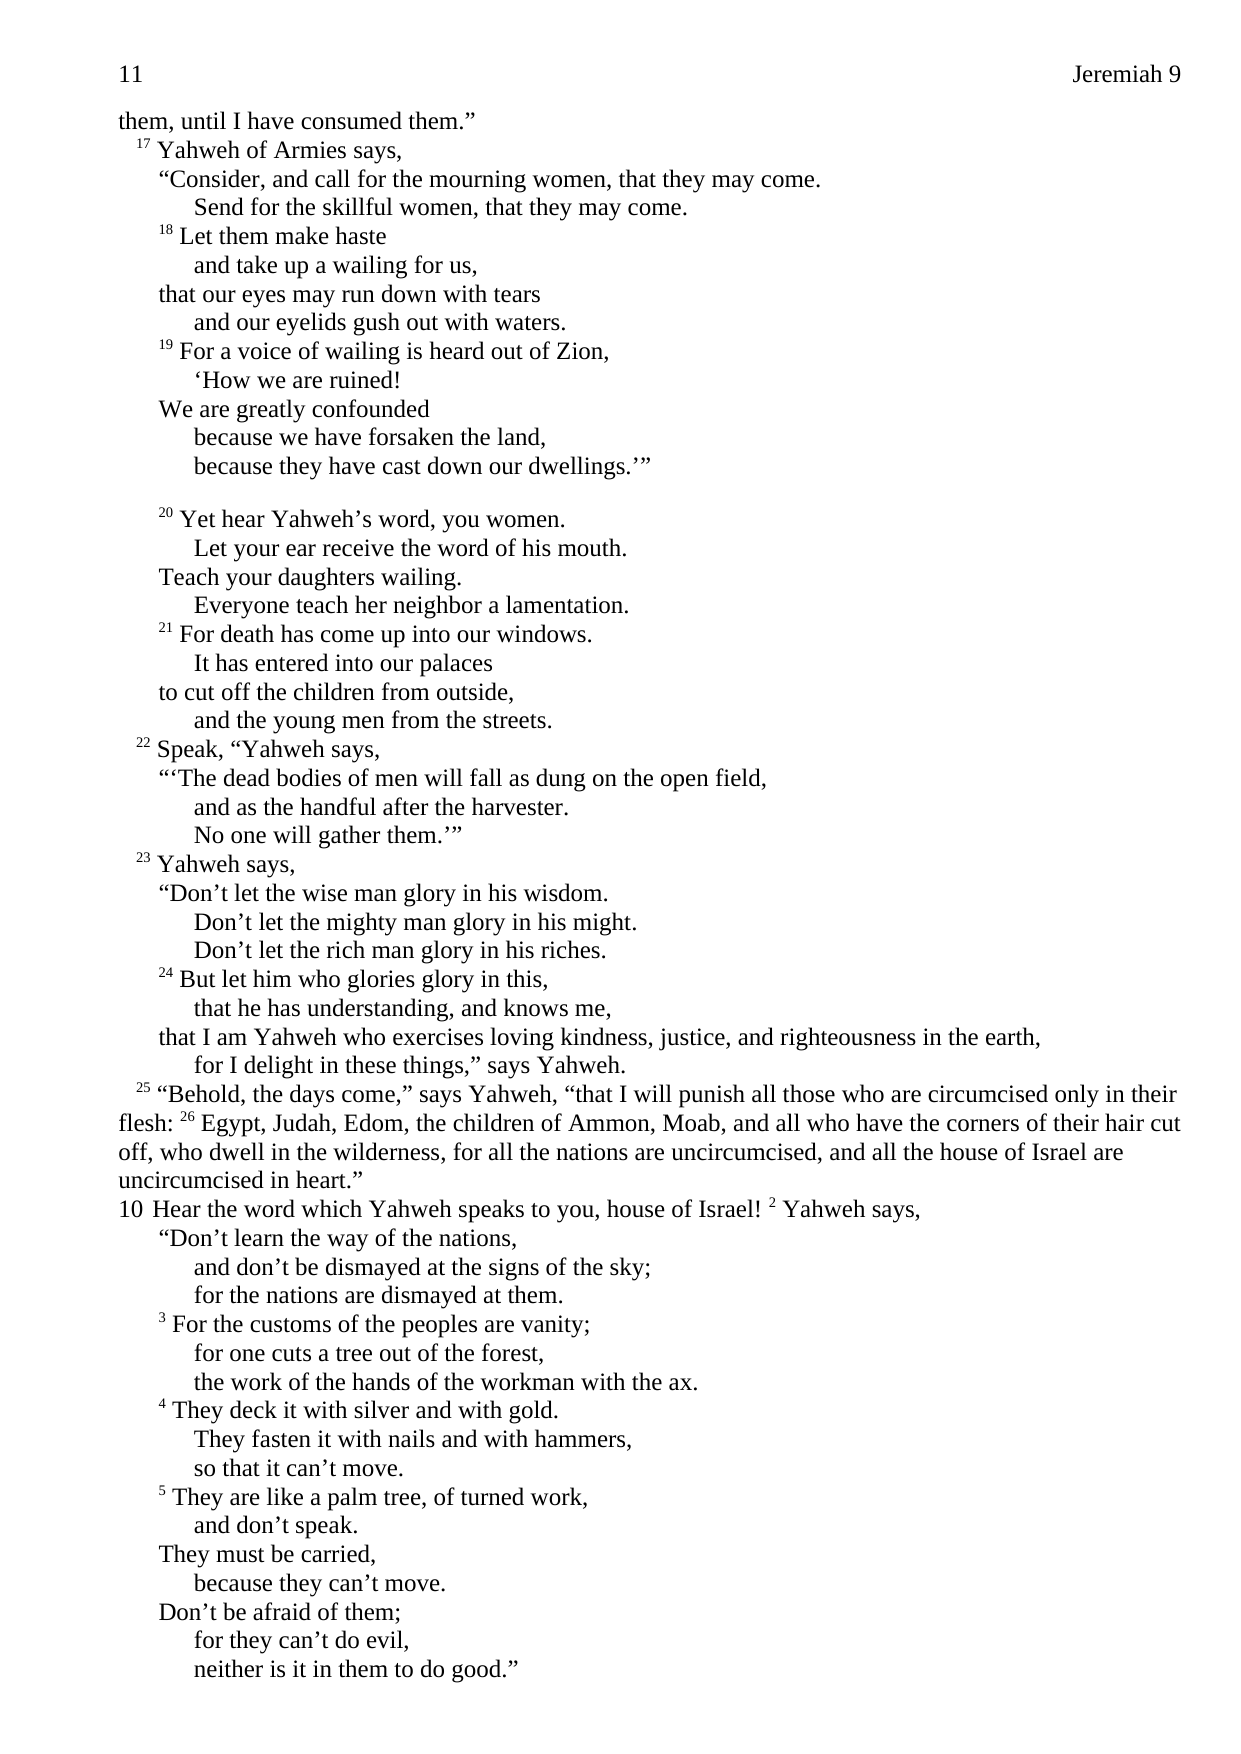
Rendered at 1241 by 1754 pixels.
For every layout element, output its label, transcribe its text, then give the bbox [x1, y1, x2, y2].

text for I delight in these things,” says Yahweh. [194, 1050, 1181, 1079]
text Don’t let the rich man glory in his riches. [194, 935, 1181, 964]
text 18 Let them make haste [158, 221, 1181, 250]
text 10Hear the word which Yahweh speaks to you, house of Israel! 2 Yahweh says, [118, 1194, 1181, 1223]
text ‘How we are ruined! [194, 365, 1181, 394]
text that he has understanding, and knows me, [194, 993, 1181, 1022]
text Let your ear receive the word of his mouth. [194, 533, 1181, 562]
text and don’t be dismayed at the signs of the sky; [194, 1252, 1181, 1280]
text that our eyes may run down with tears [158, 279, 1181, 307]
text because they have cast down our dwellings.’” [194, 451, 1181, 480]
text “Consider, and call for the mourning women, that they may come. [158, 164, 1181, 192]
text Send for the skillful women, that they may come. [194, 192, 1181, 221]
text Everyone teach her neighbor a lamentation. [194, 590, 1181, 619]
text for the nations are dismayed at them. [194, 1280, 1181, 1309]
text We are greatly confounded [158, 394, 1181, 422]
text the work of the hands of the workman with the ax. [194, 1367, 1181, 1395]
text 20 Yet hear Yahweh’s word, you women. [158, 504, 1181, 533]
text “Don’t let the wise man glory in his wisdom. [158, 878, 1181, 907]
text Don’t be afraid of them; [158, 1597, 1181, 1625]
text 4 They deck it with silver and with gold. [158, 1395, 1181, 1424]
text to cut off the children from outside, [158, 677, 1181, 705]
text them, until I have consumed them.” [118, 106, 1181, 135]
text Don’t let the mighty man glory in his might. [194, 907, 1181, 935]
text No one will gather them.’” [194, 820, 1181, 849]
text They must be carried, [158, 1539, 1181, 1568]
text because we have forsaken the land, [194, 422, 1181, 451]
text They fasten it with nails and with hammers, [194, 1424, 1181, 1453]
text because they can’t move. [194, 1568, 1181, 1597]
text 22 Speak, “Yahweh says, [118, 734, 1181, 763]
text It has entered into our palaces [194, 648, 1181, 677]
text and don’t speak. [194, 1510, 1181, 1539]
text 17 Yahweh of Armies says, [118, 135, 1181, 164]
text that I am Yahweh who exercises loving kindness, justice, and righteousness in the earth, [158, 1022, 1181, 1050]
text 3 For the customs of the peoples are vanity; [158, 1309, 1181, 1338]
text 19 For a voice of wailing is heard out of Zion, [158, 336, 1181, 365]
text 5 They are like a palm tree, of turned work, [158, 1482, 1181, 1510]
text for they can’t do evil, [194, 1625, 1181, 1654]
text 25 “Behold, the days come,” says Yahweh, “that I will punish all those who are circumcised only in their flesh: 26 Egypt, Judah, Edom, the children of Ammon, Moab, and all who have the corners of their hair cut off, who dwell in the wilderness, for all the nations are uncircumcised, and all the house of Israel are uncircumcised in heart.” [118, 1079, 1181, 1194]
text 21 For death has come up into our windows. [158, 619, 1181, 648]
text so that it can’t move. [194, 1453, 1181, 1482]
text and as the handful after the harvester. [194, 792, 1181, 820]
text “‘The dead bodies of men will fall as dung on the open field, [158, 763, 1181, 792]
text and our eyelids gush out with waters. [194, 307, 1181, 336]
text for one cuts a tree out of the forest, [194, 1338, 1181, 1367]
text 24 But let him who glories glory in this, [158, 964, 1181, 993]
text “Don’t learn the way of the nations, [158, 1223, 1181, 1252]
text and take up a wailing for us, [194, 250, 1181, 279]
text Teach your daughters wailing. [158, 562, 1181, 590]
text neither is it in them to do good.” [194, 1654, 1181, 1683]
text 23 Yahweh says, [118, 849, 1181, 878]
text and the young men from the streets. [194, 705, 1181, 734]
